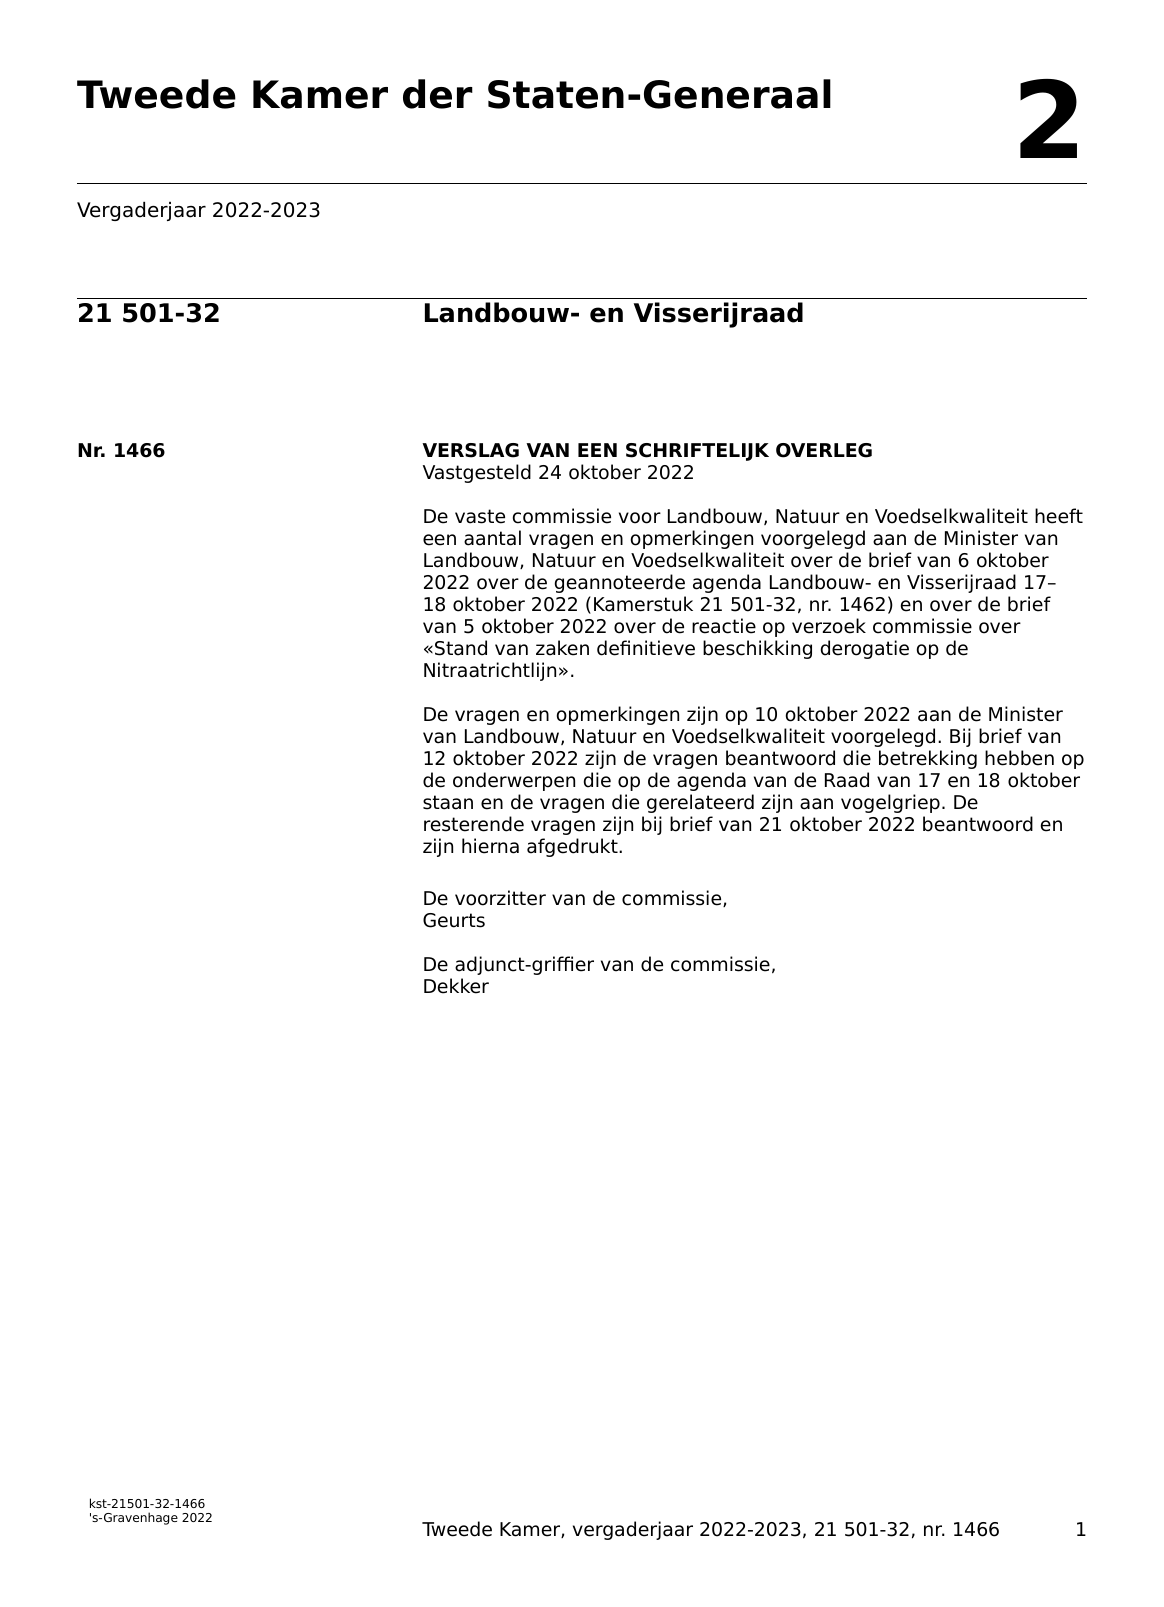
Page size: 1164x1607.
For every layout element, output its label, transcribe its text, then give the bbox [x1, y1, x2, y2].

subtitle Nr. 1466 VERSLAG VAN EEN SCHRIFTELIJK OVERLEG [77, 440, 1087, 462]
table_header Tweede Kamer der Staten-Generaal [77, 59, 886, 183]
table_cell Vergaderjaar 2022-2023 [77, 184, 1087, 298]
table_header 2 [886, 59, 1087, 183]
text De vragen en opmerkingen zijn op 10 oktober 2022 aan de Minister van Landbouw, Natuur en Voedselkwaliteit voorgelegd. Bij brief van 12 oktober 2022 zijn de vragen beantwoord die betrekking hebben op de onderwerpen die op de agenda van de Raad van 17 en 18 oktober staan en de vragen die gerelateerd zijn aan vogelgriep. De resterende vragen zijn bij brief van 21 oktober 2022 beantwoord en zijn hierna afgedrukt. [422, 704, 1087, 858]
text Vastgesteld 24 oktober 2022 [422, 462, 1087, 484]
text De vaste commissie voor Landbouw, Natuur en Voedselkwaliteit heeft een aantal vragen en opmerkingen voorgelegd aan de Minister van Landbouw, Natuur en Voedselkwaliteit over de brief van 6 oktober 2022 over de geannoteerde agenda Landbouw- en Visserijraad 17–18 oktober 2022 (Kamerstuk 21 501-32, nr. 1462) en over de brief van 5 oktober 2022 over de reactie op verzoek commissie over «Stand van zaken definitieve beschikking derogatie op de Nitraatrichtlijn». [422, 506, 1087, 682]
text De voorzitter van de commissie, Geurts [422, 888, 1087, 932]
text De adjunct-griffier van de commissie, Dekker [422, 954, 1087, 998]
text 's-Gravenhage 2022 [88, 1511, 323, 1525]
subtitle 21 501-32 Landbouw- en Visserijraad [77, 299, 1087, 329]
text kst-21501-32-1466 [88, 1497, 323, 1511]
